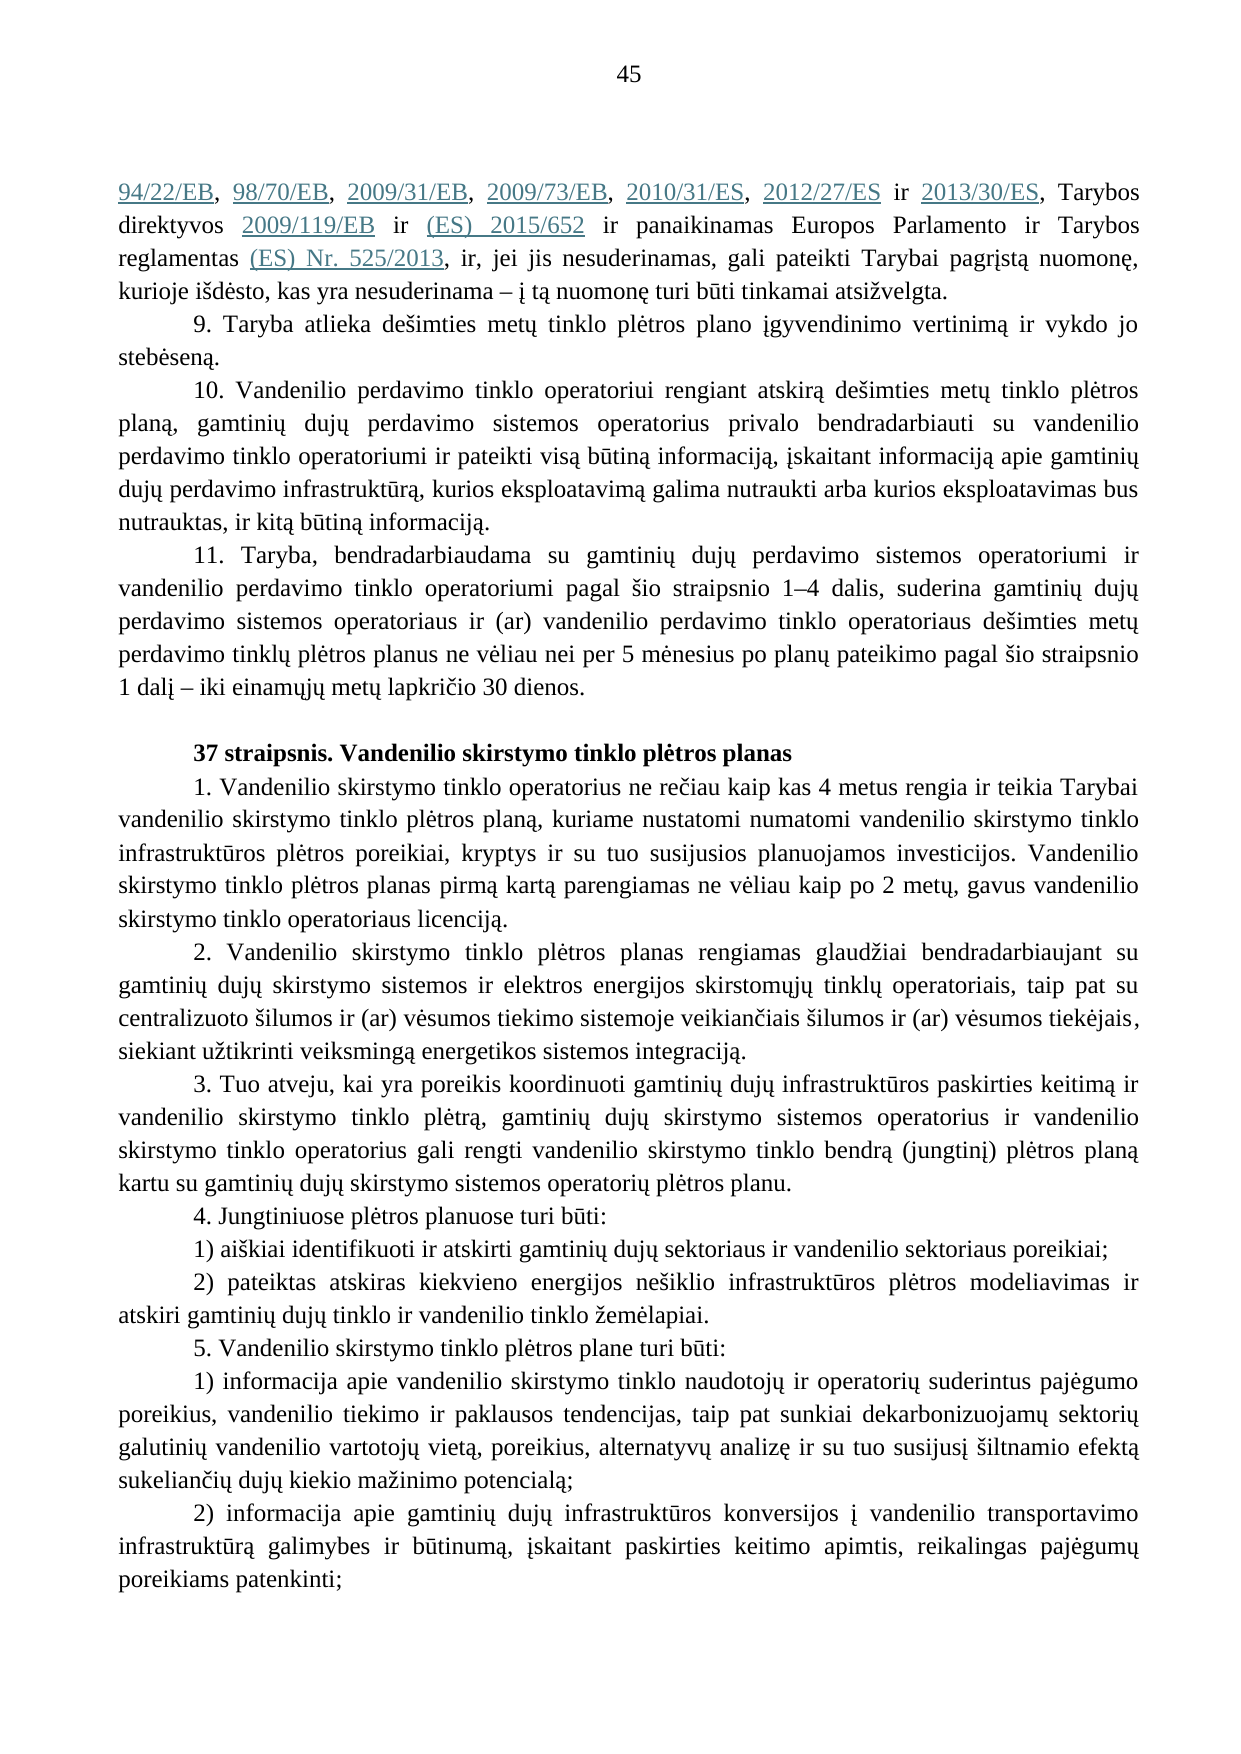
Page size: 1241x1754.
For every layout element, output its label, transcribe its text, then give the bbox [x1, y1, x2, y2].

text 1. Vandenilio skirstymo tinklo operatorius ne rečiau kaip kas 4 metus rengia ir teikia Tarybai vandenilio skirstymo tinklo plėtros planą, kuriame nustatomi numatomi vandenilio skirstymo tinklo infrastruktūros plėtros poreikiai, kryptys ir su tuo susijusios planuojamos investicijos. Vandenilio skirstymo tinklo plėtros planas pirmą kartą parengiamas ne vėliau kaip po 2 metų, gavus vandenilio skirstymo tinklo operatoriaus licenciją. [118, 772, 1140, 932]
text 9. Taryba atlieka dešimties metų tinklo plėtros plano įgyvendinimo vertinimą ir vykdo jo stebėseną. [118, 309, 1140, 371]
text 37 straipsnis. Vandenilio skirstymo tinklo plėtros planas [193, 738, 1134, 767]
text 5. Vandenilio skirstymo tinklo plėtros plane turi būti: [118, 1333, 1140, 1362]
text 3. Tuo atveju, kai yra poreikis koordinuoti gamtinių dujų infrastruktūros paskirties keitimą ir vandenilio skirstymo tinklo plėtrą, gamtinių dujų skirstymo sistemos operatorius ir vandenilio skirstymo tinklo operatorius gali rengti vandenilio skirstymo tinklo bendrą (jungtinį) plėtros planą kartu su gamtinių dujų skirstymo sistemos operatorių plėtros planu. [118, 1069, 1140, 1197]
text 2) informacija apie gamtinių dujų infrastruktūros konversijos į vandenilio transportavimo infrastruktūrą galimybes ir būtinumą, įskaitant paskirties keitimo apimtis, reikalingas pajėgumų poreikiams patenkinti; [118, 1498, 1140, 1593]
text 4. Jungtiniuose plėtros planuose turi būti: [118, 1201, 1140, 1229]
text 1) aiškiai identifikuoti ir atskirti gamtinių dujų sektoriaus ir vandenilio sektoriaus poreikiai; [118, 1234, 1140, 1263]
text 2) pateiktas atskiras kiekvieno energijos nešiklio infrastruktūros plėtros modeliavimas ir atskiri gamtinių dujų tinklo ir vandenilio tinklo žemėlapiai. [118, 1267, 1140, 1329]
text 94/22/EB, 98/70/EB, 2009/31/EB, 2009/73/EB, 2010/31/ES, 2012/27/ES ir 2013/30/ES, Tarybos direktyvos 2009/119/EB ir (ES) 2015/652 ir panaikinamas Europos Parlamento ir Tarybos reglamentas (ES) Nr. 525/2013, ir, jei jis nesuderinamas, gali pateikti Tarybai pagrįstą nuomonę, kurioje išdėsto, kas yra nesuderinama – į tą nuomonę turi būti tinkamai atsižvelgta. [118, 177, 1140, 305]
text 10. Vandenilio perdavimo tinklo operatoriui rengiant atskirą dešimties metų tinklo plėtros planą, gamtinių dujų perdavimo sistemos operatorius privalo bendradarbiauti su vandenilio perdavimo tinklo operatoriumi ir pateikti visą būtiną informaciją, įskaitant informaciją apie gamtinių dujų perdavimo infrastruktūrą, kurios eksploatavimą galima nutraukti arba kurios eksploatavimas bus nutrauktas, ir kitą būtiną informaciją. [118, 375, 1140, 536]
text 1) informacija apie vandenilio skirstymo tinklo naudotojų ir operatorių suderintus pajėgumo poreikius, vandenilio tiekimo ir paklausos tendencijas, taip pat sunkiai dekarbonizuojamų sektorių galutinių vandenilio vartotojų vietą, poreikius, alternatyvų analizę ir su tuo susijusį šiltnamio efektą sukeliančių dujų kiekio mažinimo potencialą; [118, 1366, 1140, 1494]
text 2. Vandenilio skirstymo tinklo plėtros planas rengiamas glaudžiai bendradarbiaujant su gamtinių dujų skirstymo sistemos ir elektros energijos skirstomųjų tinklų operatoriais, taip pat su centralizuoto šilumos ir (ar) vėsumos tiekimo sistemoje veikiančiais šilumos ir (ar) vėsumos tiekėjais, siekiant užtikrinti veiksmingą energetikos sistemos integraciją. [118, 937, 1140, 1064]
text 11. Taryba, bendradarbiaudama su gamtinių dujų perdavimo sistemos operatoriumi ir vandenilio perdavimo tinklo operatoriumi pagal šio straipsnio 1–4 dalis, suderina gamtinių dujų perdavimo sistemos operatoriaus ir (ar) vandenilio perdavimo tinklo operatoriaus dešimties metų perdavimo tinklų plėtros planus ne vėliau nei per 5 mėnesius po planų pateikimo pagal šio straipsnio 1 dalį – iki einamųjų metų lapkričio 30 dienos. [118, 540, 1140, 701]
